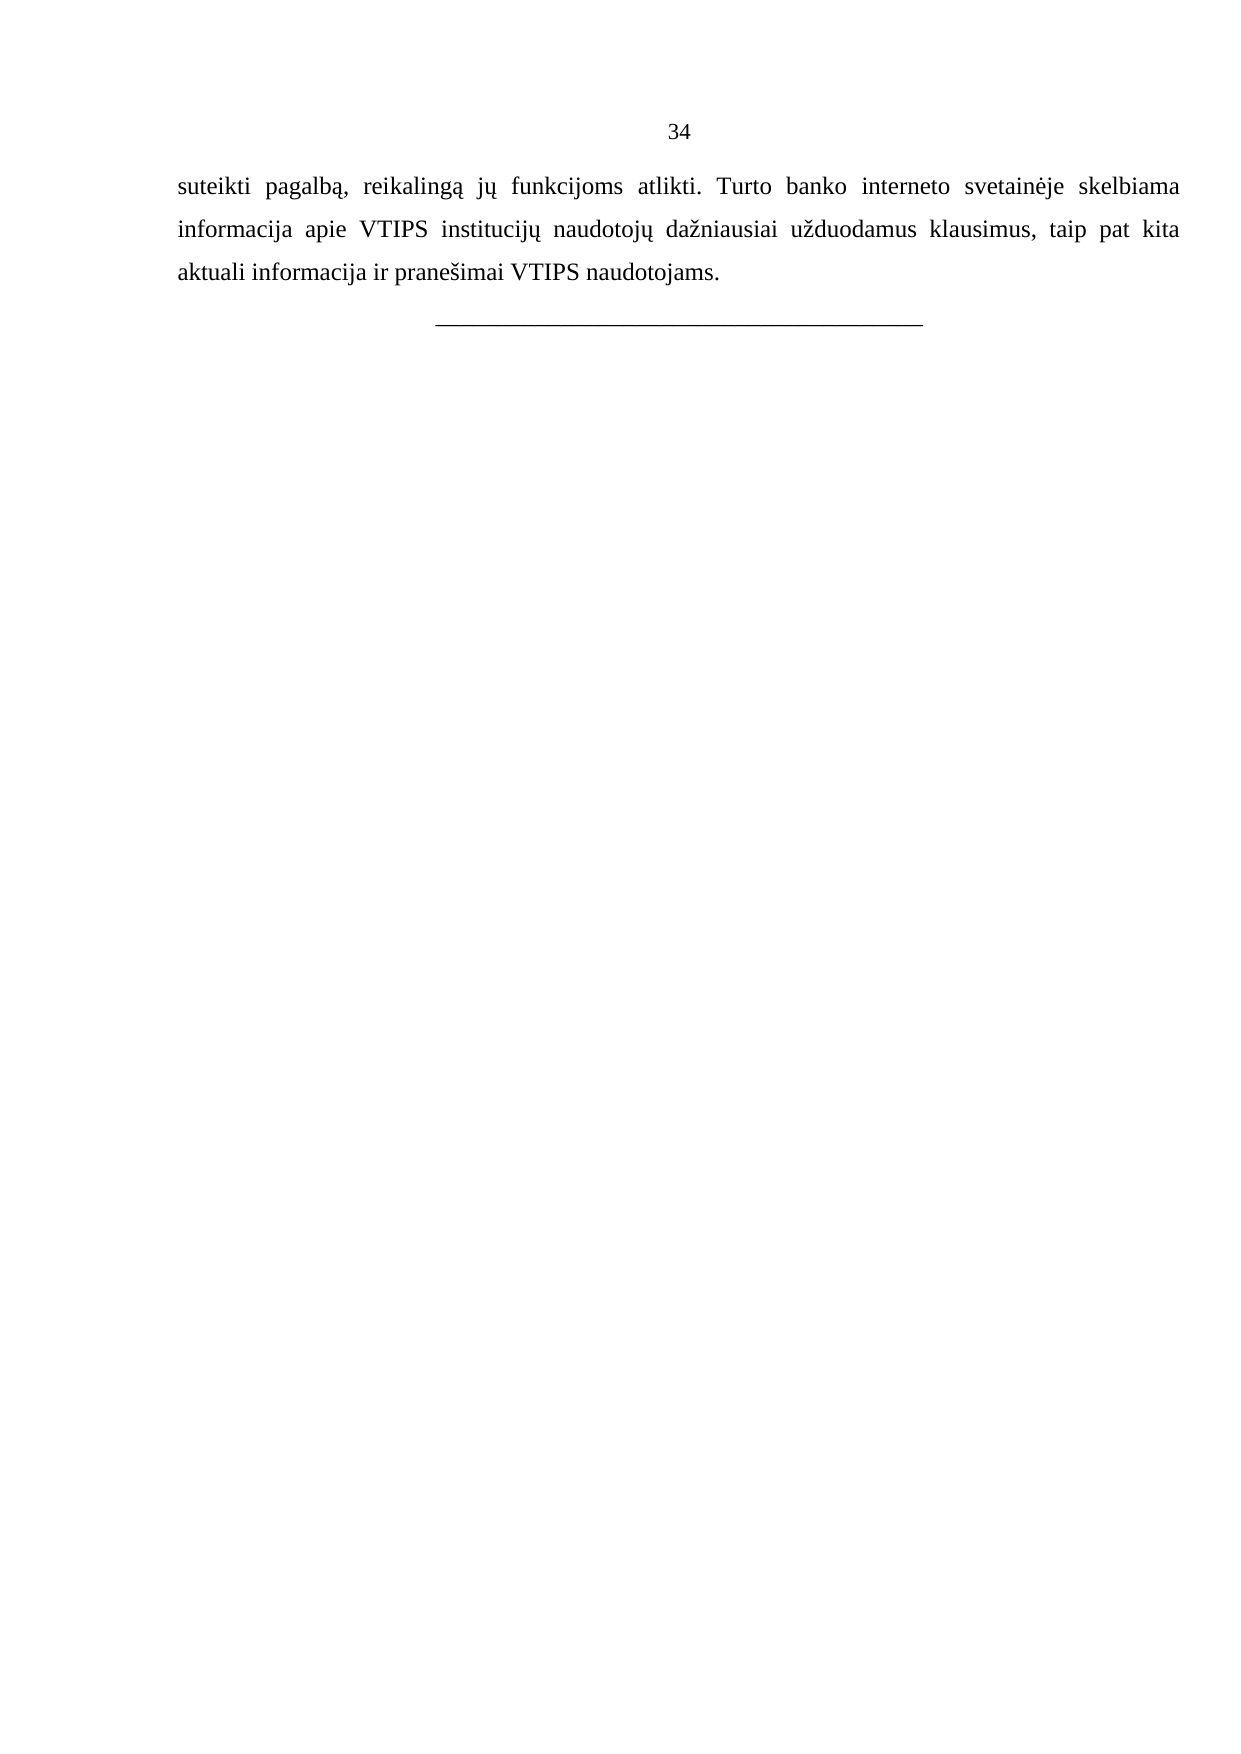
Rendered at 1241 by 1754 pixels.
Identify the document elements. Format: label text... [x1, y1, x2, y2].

text _______________________________________ [177, 300, 1181, 329]
text suteikti pagalbą, reikalingą jų funkcijoms atlikti. Turto banko interneto svetainėje skelbiama informacija apie VTIPS institucijų naudotojų dažniausiai užduodamus klausimus, taip pat kita aktuali informacija ir pranešimai VTIPS naudotojams. [177, 171, 1181, 286]
